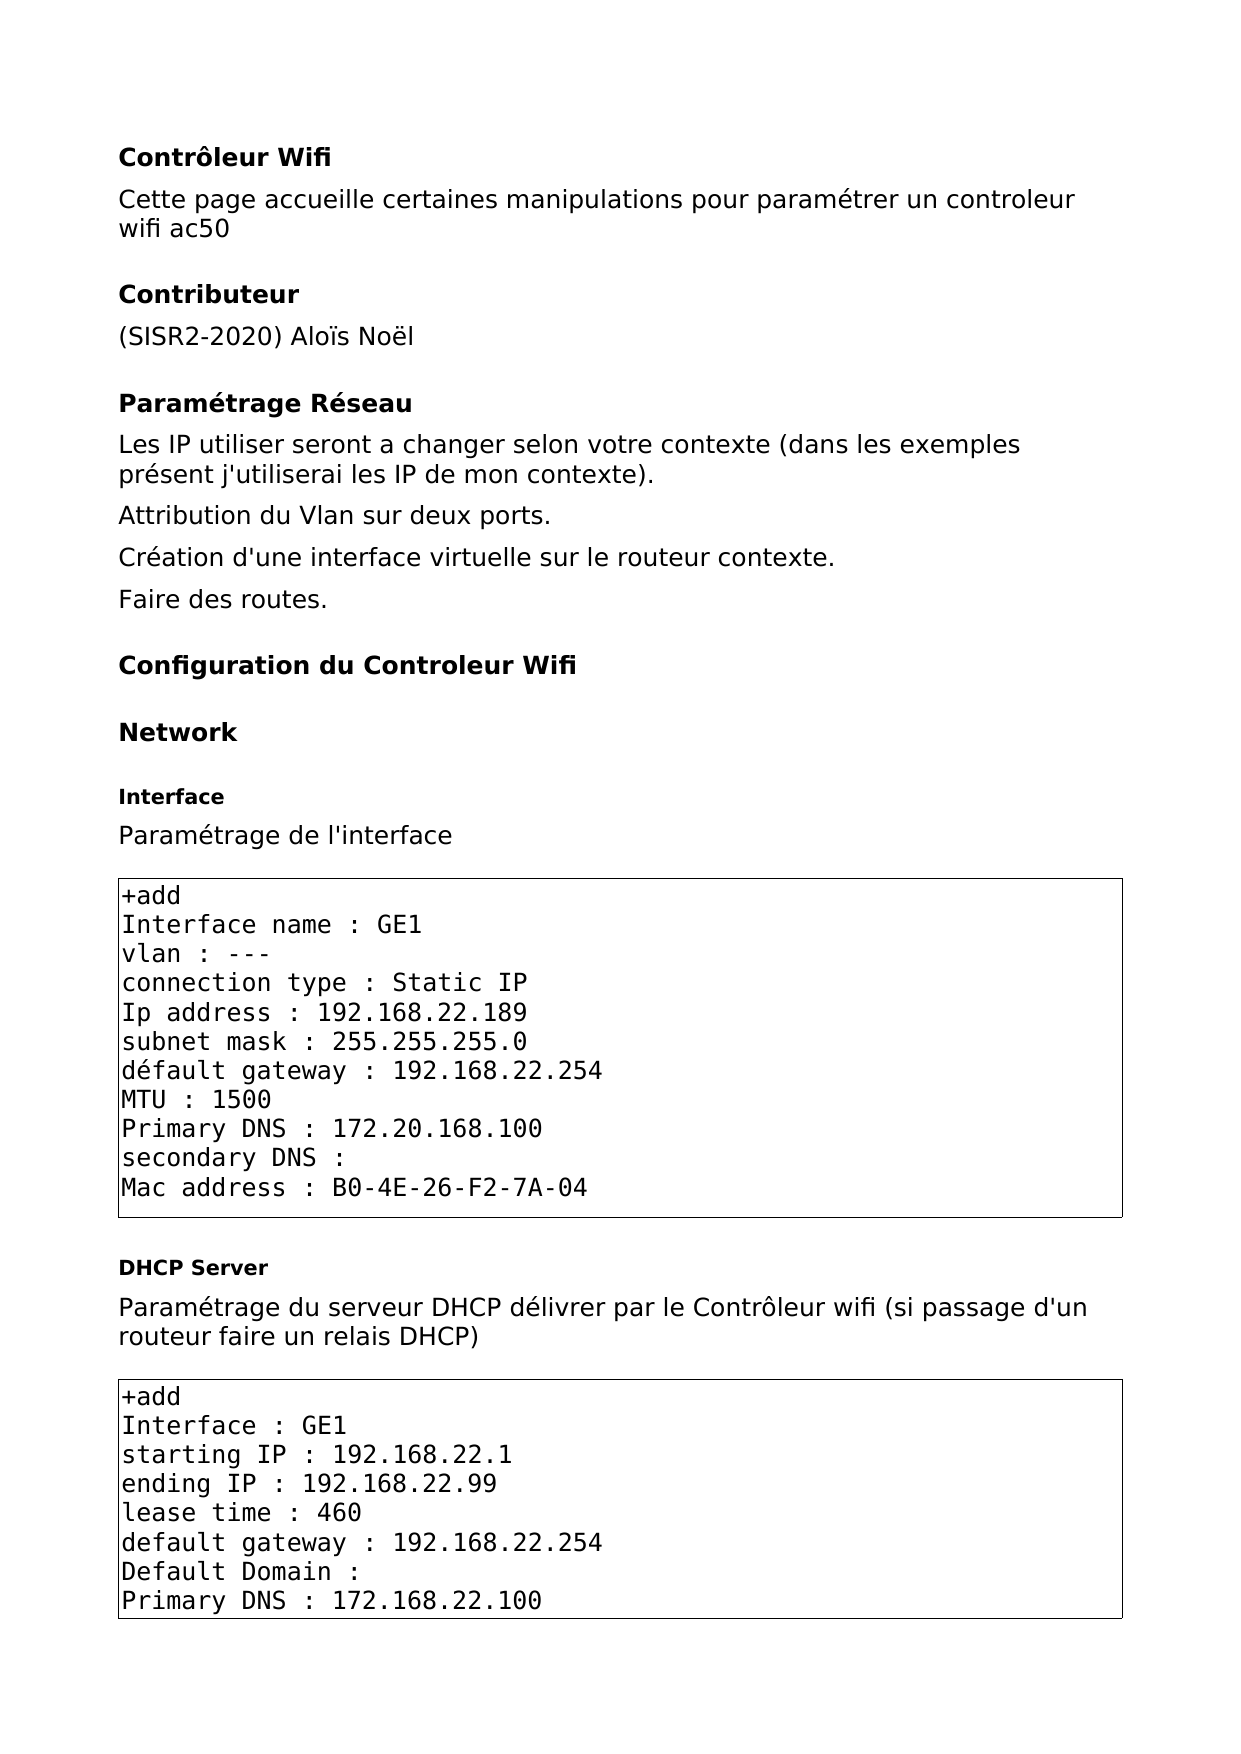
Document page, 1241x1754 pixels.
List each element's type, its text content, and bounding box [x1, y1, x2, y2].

table_header +add Interface name : GE1 vlan : --- connection type : Static IP Ip address : 192.168.22.189 subnet mask : 255.255.255.0 défault gateway : 192.168.22.254 MTU : 1500 Primary DNS : 172.20.168.100 secondary DNS : Mac address : B0-4E-26-F2-7A-04 [119, 879, 1122, 1217]
text Paramétrage de l'interface [118, 822, 1122, 851]
text Attribution du Vlan sur deux ports. [118, 501, 1122, 531]
text Faire des routes. [118, 585, 1122, 614]
subtitle Network [118, 718, 1122, 747]
subtitle Paramétrage Réseau [118, 389, 1122, 418]
subtitle Contributeur [118, 281, 1122, 310]
text Création d'une interface virtuelle sur le routeur contexte. [118, 543, 1122, 572]
text Les IP utiliser seront a changer selon votre contexte (dans les exemples présent j'utiliserai les IP de mon contexte). [118, 431, 1122, 489]
subtitle DHCP Server [118, 1256, 1122, 1281]
text (SISR2-2020) Aloïs Noël [118, 322, 1122, 351]
subtitle Configuration du Controleur Wifi [118, 651, 1122, 681]
text Cette page accueille certaines manipulations pour paramétrer un controleur wifi ac50 [118, 185, 1122, 243]
table_header +add Interface : GE1 starting IP : 192.168.22.1 ending IP : 192.168.22.99 lease time : 460 default gateway : 192.168.22.254 Default Domain : Primary DNS : 172.168.22.100 [119, 1380, 1122, 1618]
text Paramétrage du serveur DHCP délivrer par le Contrôleur wifi (si passage d'un routeur faire un relais DHCP) [118, 1293, 1122, 1352]
subtitle Contrôleur Wifi [118, 143, 1122, 172]
subtitle Interface [118, 785, 1122, 809]
